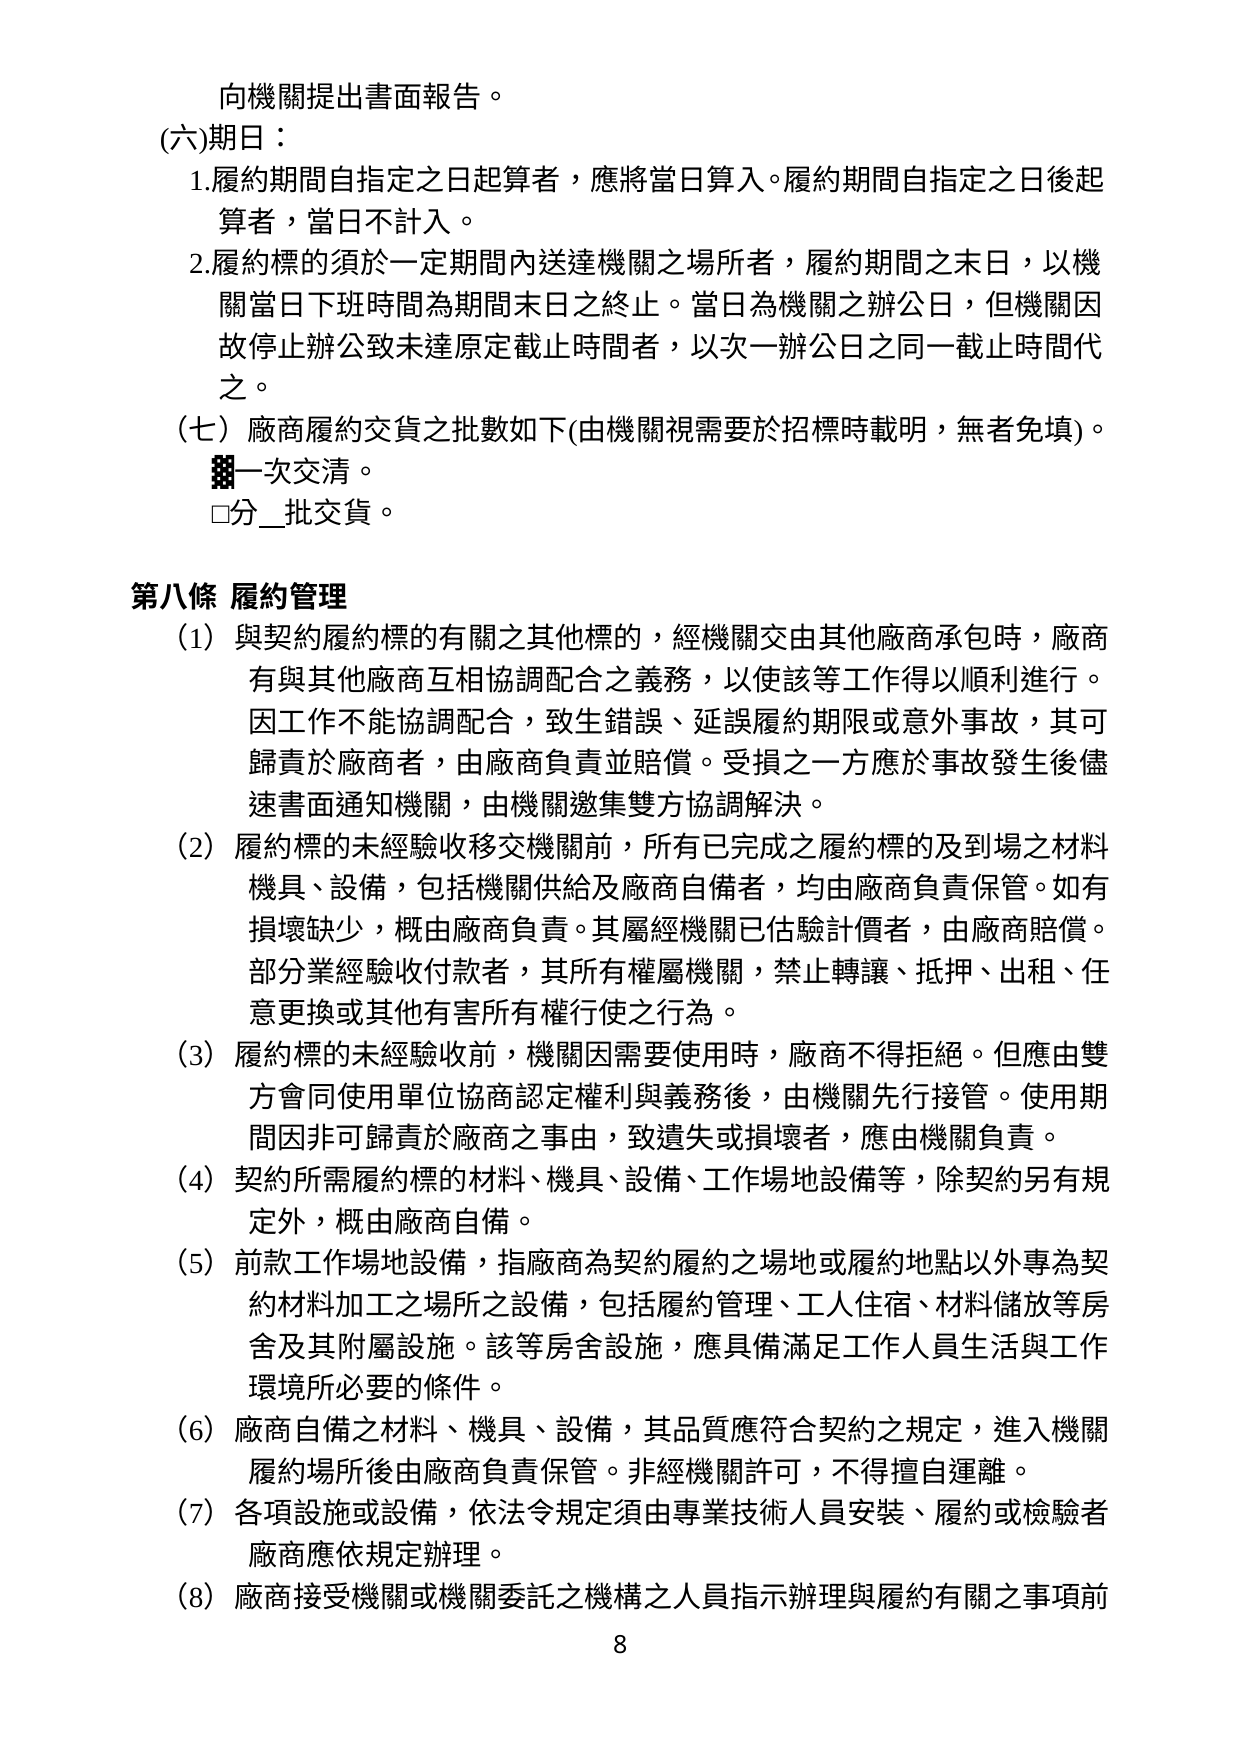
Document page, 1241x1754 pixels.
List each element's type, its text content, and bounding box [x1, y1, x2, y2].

list 廠商自備之材料、機具、設備，其品質應符合契約之規定，進入機關履約場所後由廠商負責保管。非經機關許可，不得擅自運離。 [159, 1407, 1110, 1491]
text 第八條 履約管理 [130, 574, 1110, 616]
text 向機關提出書面報告。 [189, 74, 1110, 116]
text ▓一次交清。 [189, 449, 1110, 491]
list 履約標的未經驗收前，機關因需要使用時，廠商不得拒絕。但應由雙方會同使用單位協商認定權利與義務後，由機關先行接管。使用期間因非可歸責於廠商之事由，致遺失或損壞者，應由機關負責。 [159, 1032, 1110, 1157]
list 契約所需履約標的材料、機具、設備、工作場地設備等，除契約另有規定外，概由廠商自備。 [159, 1157, 1110, 1241]
text (六)期日： [159, 116, 1110, 157]
list 前款工作場地設備，指廠商為契約履約之場地或履約地點以外專為契約材料加工之場所之設備，包括履約管理、工人住宿、材料儲放等房舍及其附屬設施。該等房舍設施，應具備滿足工作人員生活與工作環境所必要的條件。 [159, 1241, 1110, 1407]
text （七）廠商履約交貨之批數如下(由機關視需要於招標時載明，無者免填)。 [159, 407, 1110, 449]
list 廠商接受機關或機關委託之機構之人員指示辦理與履約有關之事項前，應先確認該人員係有權代表人，且所指示辦理之事項未逾越或未違反契約規定。廠商接受無權代表人之指示或逾越或違反契約規定之指示，不得用以拘束機關或減少、變更廠商應負之契約責任，機關亦不對此等指示之後果負任何責任。 [159, 1574, 1110, 1616]
text 2.履約標的須於一定期間內送達機關之場所者，履約期間之末日，以機關當日下班時間為期間末日之終止。當日為機關之辦公日，但機關因故停止辦公致未達原定截止時間者，以次一辦公日之同一截止時間代之。 [189, 241, 1104, 407]
text □分 批交貨。 [189, 491, 1110, 532]
list 履約標的未經驗收移交機關前，所有已完成之履約標的及到場之材料、機具、設備，包括機關供給及廠商自備者，均由廠商負責保管。如有損壞缺少，概由廠商負責。其屬經機關已估驗計價者，由廠商賠償。部分業經驗收付款者，其所有權屬機關，禁止轉讓、抵押、出租、任意更換或其他有害所有權行使之行為。 [159, 824, 1110, 1032]
text 1.履約期間自指定之日起算者，應將當日算入。履約期間自指定之日後起算者，當日不計入。 [189, 157, 1104, 241]
list 各項設施或設備，依法令規定須由專業技術人員安裝、履約或檢驗者，廠商應依規定辦理。 [159, 1491, 1110, 1574]
list 與契約履約標的有關之其他標的，經機關交由其他廠商承包時，廠商有與其他廠商互相協調配合之義務，以使該等工作得以順利進行。因工作不能協調配合，致生錯誤、延誤履約期限或意外事故，其可歸責於廠商者，由廠商負責並賠償。受損之一方應於事故發生後儘速書面通知機關，由機關邀集雙方協調解決。 [159, 616, 1110, 824]
